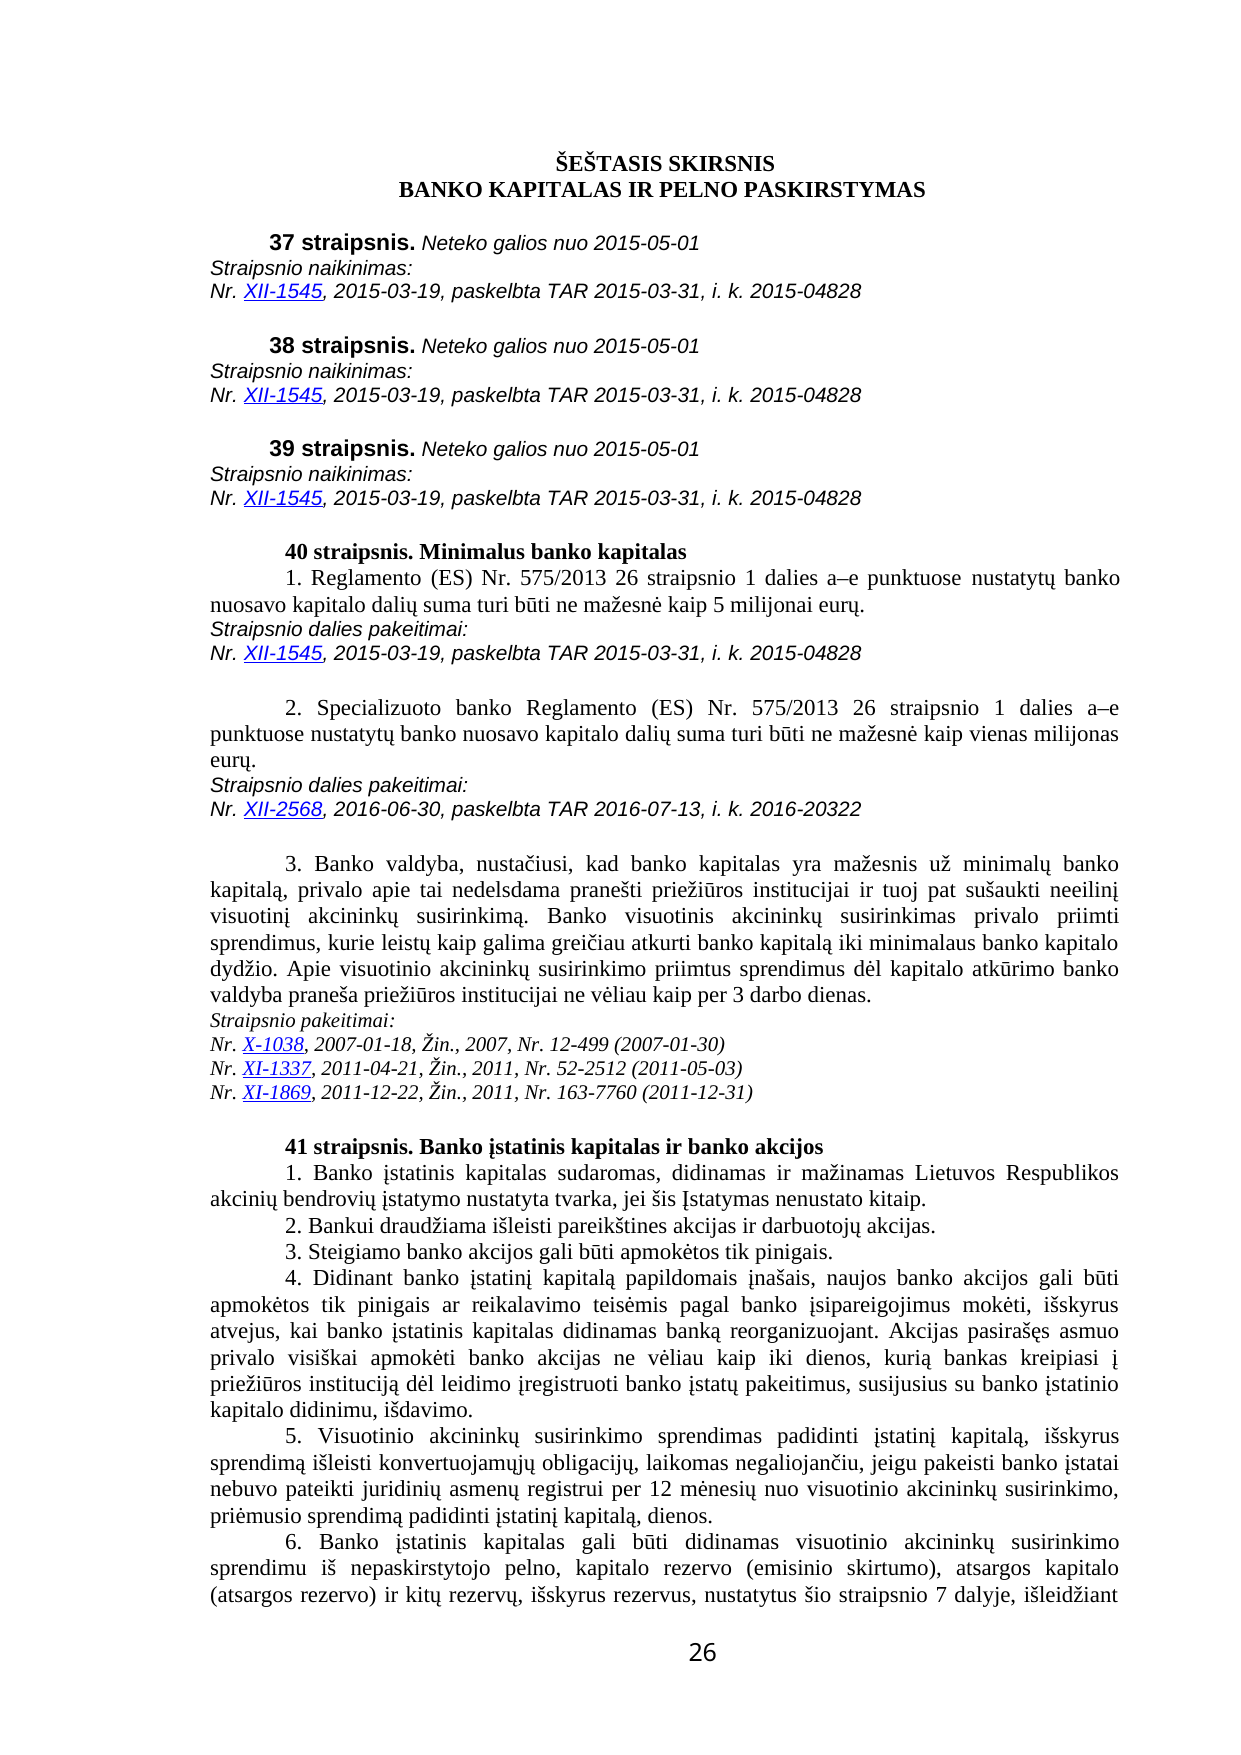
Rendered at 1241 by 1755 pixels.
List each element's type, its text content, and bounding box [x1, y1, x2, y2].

text Nr. XI-1337, 2011-04-21, Žin., 2011, Nr. 52-2512 (2011-05-03) [210, 1056, 1120, 1080]
text 38 straipsnis. Neteko galios nuo 2015-05-01 [210, 332, 1120, 358]
text 1. Reglamento (ES) Nr. 575/2013 26 straipsnio 1 dalies a–e punktuose nustatytų banko nuosavo kapitalo dalių suma turi būti ne mažesnė kaip 5 milijonai eurų. [210, 564, 1120, 617]
text Straipsnio dalies pakeitimai: [210, 617, 1120, 641]
text Nr. XII-1545, 2015-03-19, paskelbta TAR 2015-03-31, i. k. 2015-04828 [210, 485, 1120, 509]
text Nr. XII-2568, 2016-06-30, paskelbta TAR 2016-07-13, i. k. 2016-20322 [210, 797, 1120, 821]
text 40 straipsnis. Minimalus banko kapitalas [210, 538, 1120, 564]
text Nr. XII-1545, 2015-03-19, paskelbta TAR 2015-03-31, i. k. 2015-04828 [210, 279, 1120, 303]
text 2. Specializuoto banko Reglamento (ES) Nr. 575/2013 26 straipsnio 1 dalies a–e punktuose nustatytų banko nuosavo kapitalo dalių suma turi būti ne mažesnė kaip vienas milijonas eurų. [210, 694, 1120, 773]
text Straipsnio naikinimas: [210, 358, 1120, 382]
text 37 straipsnis. Neteko galios nuo 2015-05-01 [210, 229, 1120, 255]
text 39 straipsnis. Neteko galios nuo 2015-05-01 [210, 435, 1120, 461]
text 1. Banko įstatinis kapitalas sudaromas, didinamas ir mažinamas Lietuvos Respublikos akcinių bendrovių įstatymo nustatyta tvarka, jei šis Įstatymas nenustato kitaip. [210, 1159, 1120, 1212]
text Straipsnio dalies pakeitimai: [210, 773, 1120, 797]
text Nr. XII-1545, 2015-03-19, paskelbta TAR 2015-03-31, i. k. 2015-04828 [210, 382, 1120, 406]
text 3. Banko valdyba, nustačiusi, kad banko kapitalas yra mažesnis už minimalų banko kapitalą, privalo apie tai nedelsdama pranešti priežiūros institucijai ir tuoj pat sušaukti neeilinį visuotinį akcininkų susirinkimą. Banko visuotinis akcininkų susirinkimas privalo priimti sprendimus, kurie leistų kaip galima greičiau atkurti banko kapitalą iki minimalaus banko kapitalo dydžio. Apie visuotinio akcininkų susirinkimo priimtus sprendimus dėl kapitalo atkūrimo banko valdyba praneša priežiūros institucijai ne vėliau kaip per 3 darbo dienas. [210, 849, 1120, 1008]
text 4. Didinant banko įstatinį kapitalą papildomais įnašais, naujos banko akcijos gali būti apmokėtos tik pinigais ar reikalavimo teisėmis pagal banko įsipareigojimus mokėti, išskyrus atvejus, kai banko įstatinis kapitalas didinamas banką reorganizuojant. Akcijas pasirašęs asmuo privalo visiškai apmokėti banko akcijas ne vėliau kaip iki dienos, kurią bankas kreipiasi į priežiūros instituciją dėl leidimo įregistruoti banko įstatų pakeitimus, susijusius su banko įstatinio kapitalo didinimu, išdavimo. [210, 1264, 1120, 1423]
text Nr. XII-1545, 2015-03-19, paskelbta TAR 2015-03-31, i. k. 2015-04828 [210, 641, 1120, 665]
text 5. Visuotinio akcininkų susirinkimo sprendimas padidinti įstatinį kapitalą, išskyrus sprendimą išleisti konvertuojamųjų obligacijų, laikomas negaliojančiu, jeigu pakeisti banko įstatai nebuvo pateikti juridinių asmenų registrui per 12 mėnesių nuo visuotinio akcininkų susirinkimo, priėmusio sprendimą padidinti įstatinį kapitalą, dienos. [210, 1423, 1120, 1528]
text ŠEŠTASIS SKIRSNIS [210, 150, 1120, 176]
text Straipsnio pakeitimai: [210, 1008, 1120, 1032]
text 2. Bankui draudžiama išleisti pareikštines akcijas ir darbuotojų akcijas. [210, 1212, 1120, 1238]
text Nr. X-1038, 2007-01-18, Žin., 2007, Nr. 12-499 (2007-01-30) [210, 1032, 1120, 1056]
text 41 straipsnis. Banko įstatinis kapitalas ir banko akcijos [210, 1133, 1120, 1159]
text Nr. XI-1869, 2011-12-22, Žin., 2011, Nr. 163-7760 (2011-12-31) [210, 1080, 1120, 1104]
subtitle BANKO KAPITALAS IR PELNO PASKIRSTYMAS [210, 176, 1120, 203]
text 6. Banko įstatinis kapitalas gali būti didinamas visuotinio akcininkų susirinkimo sprendimu iš nepaskirstytojo pelno, kapitalo rezervo (emisinio skirtumo), atsargos kapitalo (atsargos rezervo) ir kitų rezervų, išskyrus rezervus, nustatytus šio straipsnio 7 dalyje, išleidžiant [210, 1528, 1120, 1607]
text Straipsnio naikinimas: [210, 461, 1120, 485]
text Straipsnio naikinimas: [210, 255, 1120, 279]
text 3. Steigiamo banko akcijos gali būti apmokėtos tik pinigais. [210, 1238, 1120, 1264]
